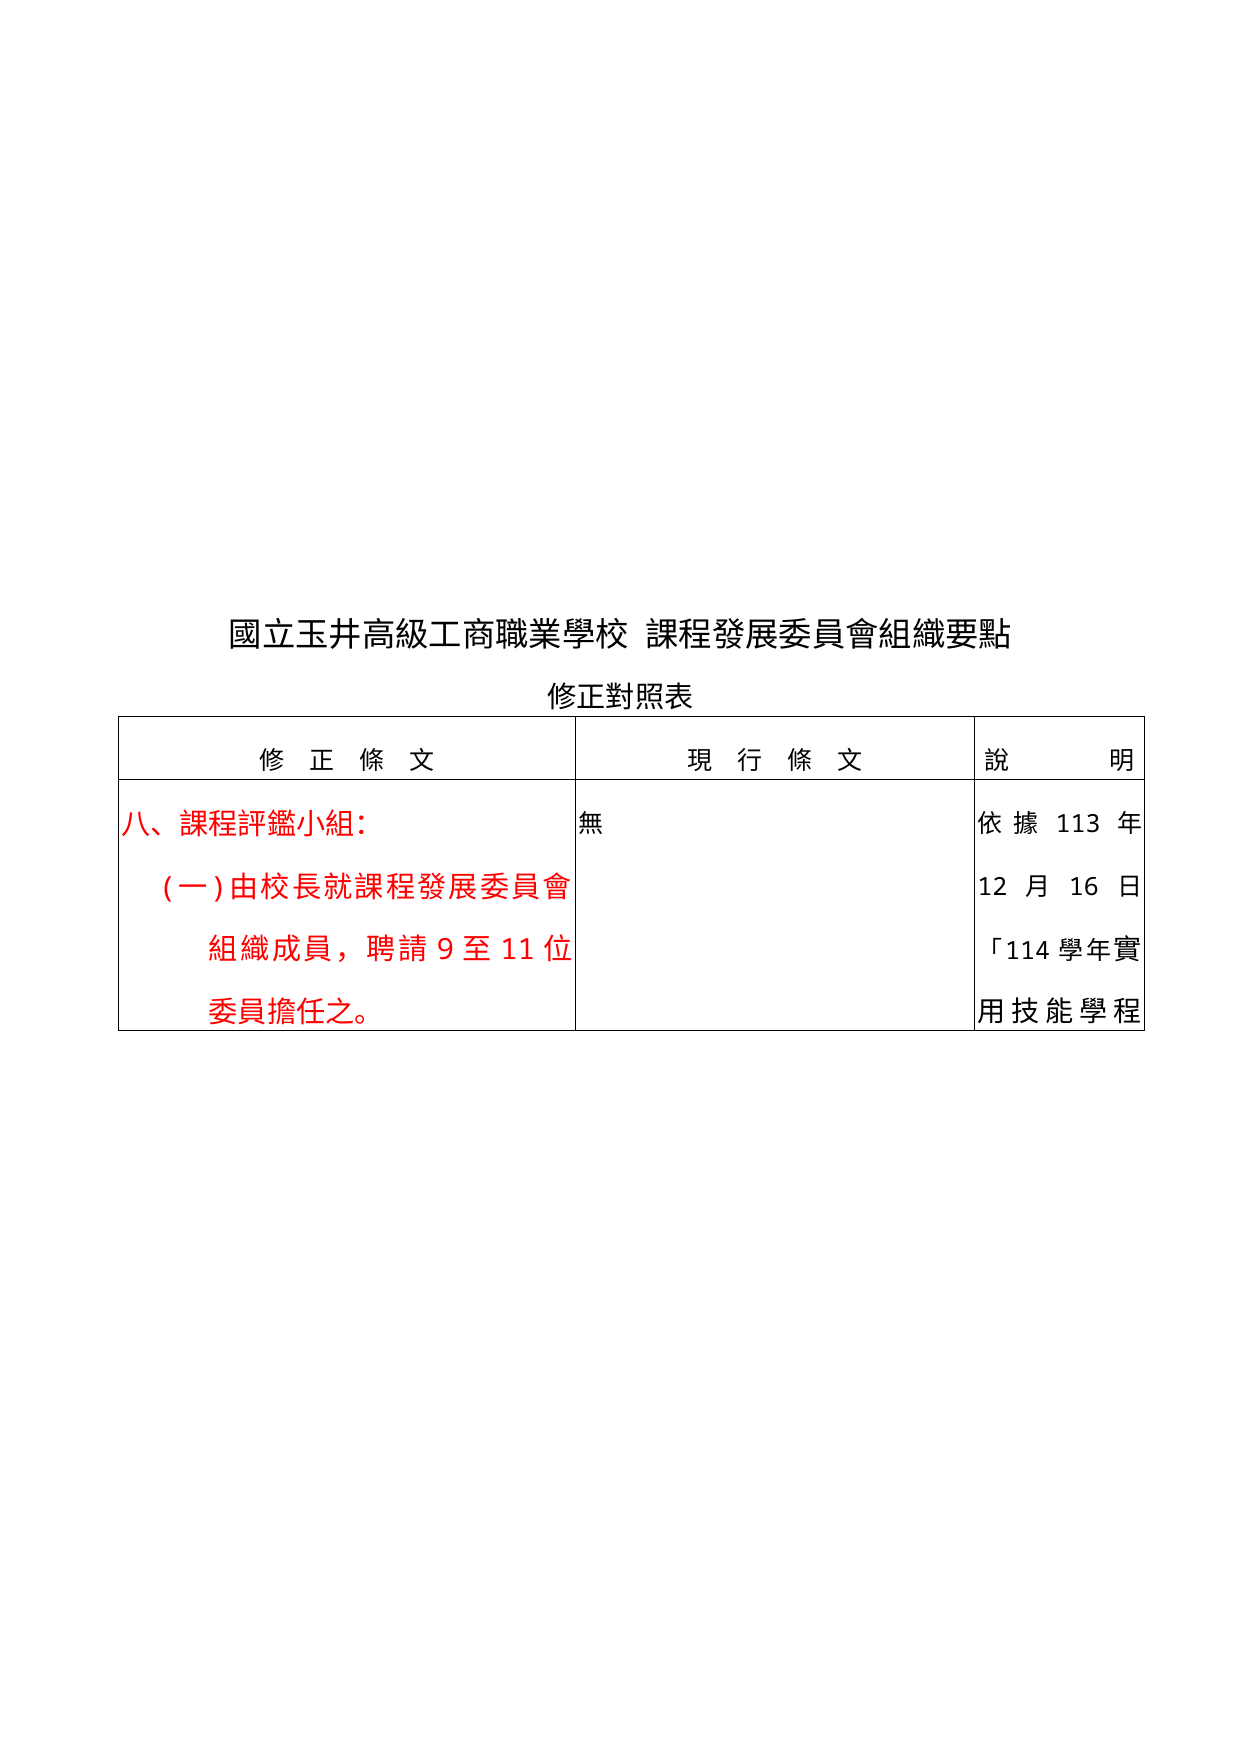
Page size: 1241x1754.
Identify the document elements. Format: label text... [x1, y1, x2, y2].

text 修正對照表 [118, 653, 1122, 716]
table_header 現 行 條 文 [576, 717, 974, 779]
table_cell 依據113年12月16日「114學年實用技能學程 [975, 780, 1144, 1030]
table_header 說 明 [975, 717, 1144, 779]
table_cell 無 [576, 780, 974, 1030]
text 國立玉井高級工商職業學校 課程發展委員會組織要點 [118, 591, 1122, 653]
table_header 修 正 條 文 [119, 717, 575, 779]
table_cell 八、課程評鑑小組： (一)由校長就課程發展委員會組織成員，聘請9至11位委員擔任之。 [119, 780, 575, 1030]
